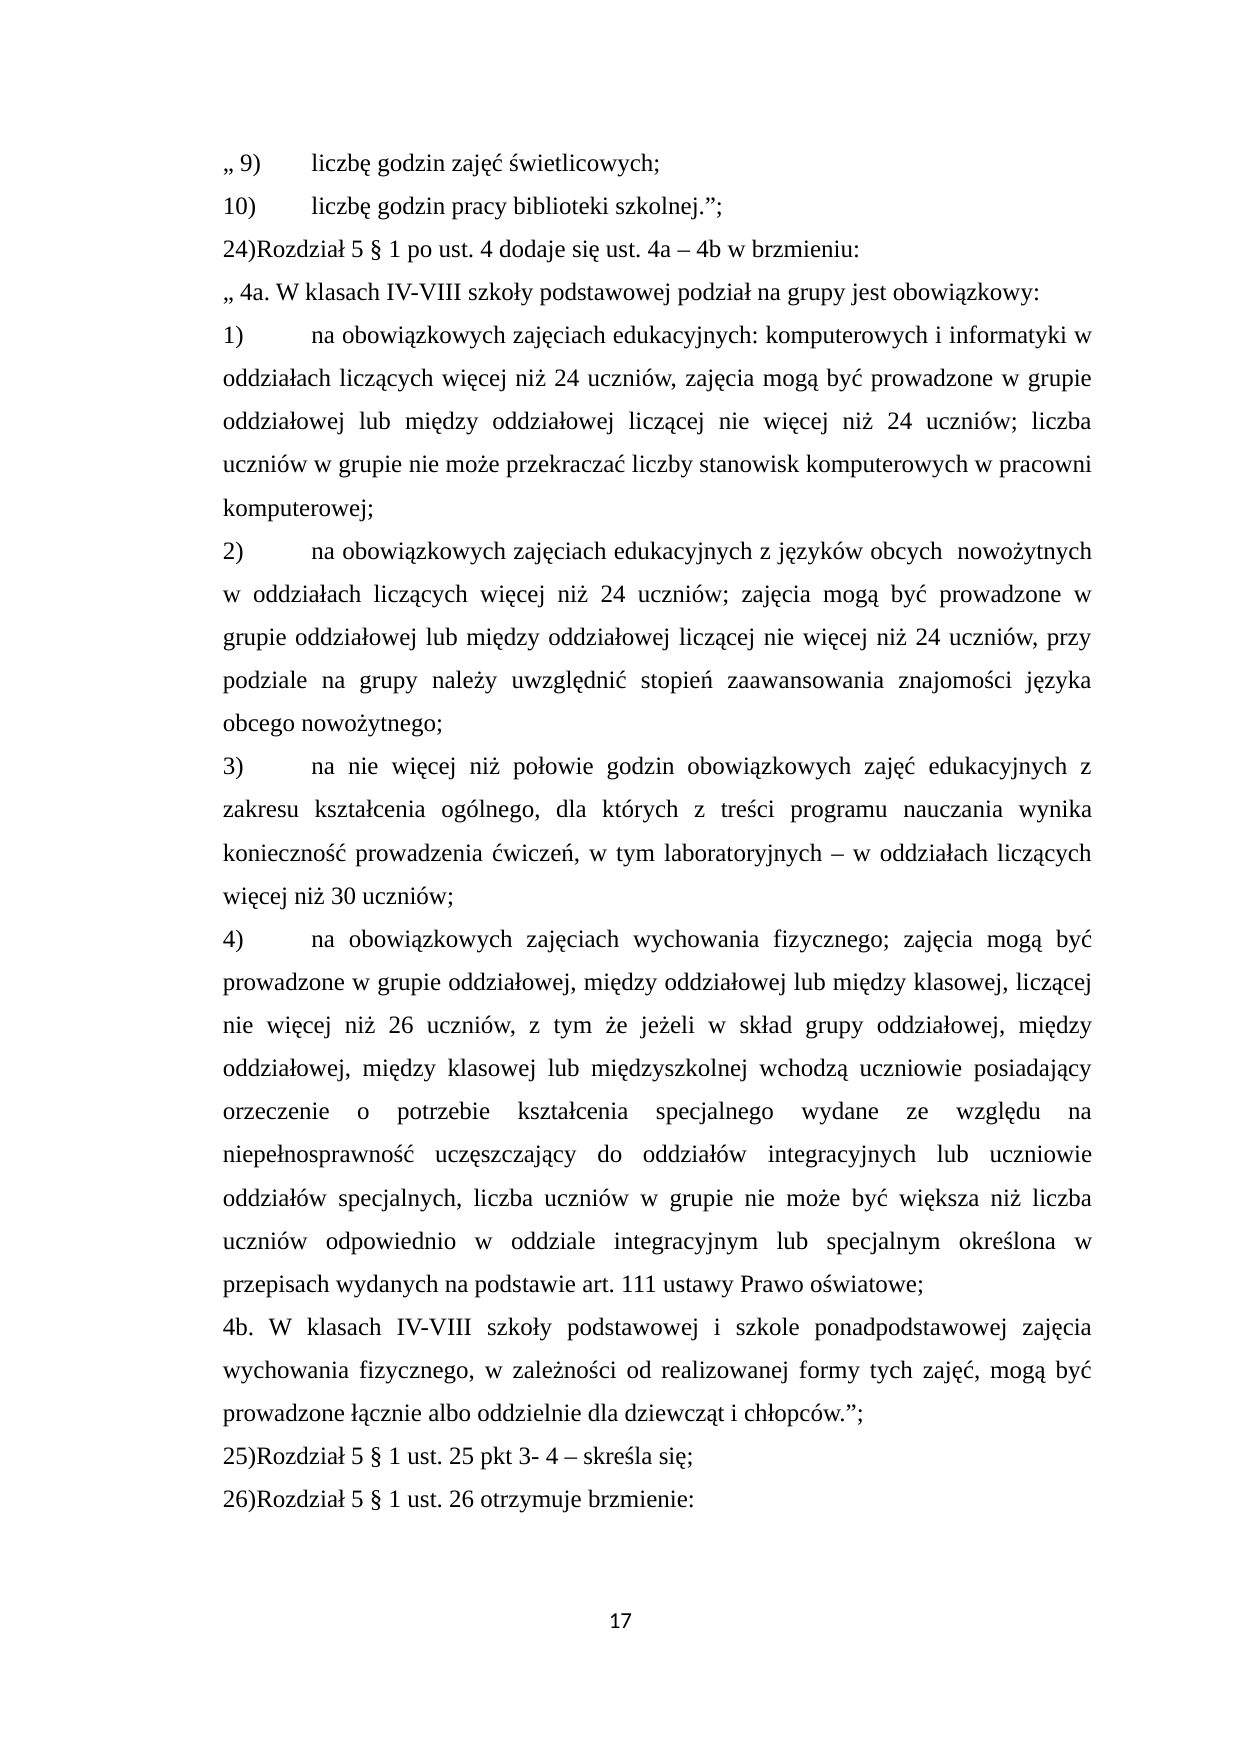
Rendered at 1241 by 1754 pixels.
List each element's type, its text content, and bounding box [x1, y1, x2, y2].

list 10) liczbę godzin pracy biblioteki szkolnej.”; [223, 191, 1093, 219]
list Rozdział 5 § 1 po ust. 4 dodaje się ust. 4a – 4b w brzmieniu: [223, 234, 1093, 263]
list 4) na obowiązkowych zajęciach wychowania fizycznego; zajęcia mogą być prowadzone w grupie oddziałowej, między oddziałowej lub między klasowej, liczącej nie więcej niż 26 uczniów, z tym że jeżeli w skład grupy oddziałowej, między oddziałowej, między klasowej lub międzyszkolnej wchodzą uczniowie posiadający orzeczenie o potrzebie kształcenia specjalnego wydane ze względu na niepełnosprawność uczęszczający do oddziałów integracyjnych lub uczniowie oddziałów specjalnych, liczba uczniów w grupie nie może być większa niż liczba uczniów odpowiednio w oddziale integracyjnym lub specjalnym określona w przepisach wydanych na podstawie art. 111 ustawy Prawo oświatowe; [223, 924, 1093, 1298]
list 4b. W klasach IV-VIII szkoły podstawowej i szkole ponadpodstawowej zajęcia wychowania fizycznego, w zależności od realizowanej formy tych zajęć, mogą być prowadzone łącznie albo oddzielnie dla dziewcząt i chłopców.”; [223, 1312, 1093, 1427]
list 3) na nie więcej niż połowie godzin obowiązkowych zajęć edukacyjnych z zakresu kształcenia ogólnego, dla których z treści programu nauczania wynika konieczność prowadzenia ćwiczeń, w tym laboratoryjnych – w oddziałach liczących więcej niż 30 uczniów; [223, 751, 1093, 909]
list 1) na obowiązkowych zajęciach edukacyjnych: komputerowych i informatyki w oddziałach liczących więcej niż 24 uczniów, zajęcia mogą być prowadzone w grupie oddziałowej lub między oddziałowej liczącej nie więcej niż 24 uczniów; liczba uczniów w grupie nie może przekraczać liczby stanowisk komputerowych w pracowni komputerowej; [223, 320, 1093, 521]
list 2) na obowiązkowych zajęciach edukacyjnych z języków obcych nowożytnych w oddziałach liczących więcej niż 24 uczniów; zajęcia mogą być prowadzone w grupie oddziałowej lub między oddziałowej liczącej nie więcej niż 24 uczniów, przy podziale na grupy należy uwzględnić stopień zaawansowania znajomości języka obcego nowożytnego; [223, 536, 1093, 737]
list „ 9) liczbę godzin zajęć świetlicowych; [223, 148, 1093, 176]
list Rozdział 5 § 1 ust. 25 pkt 3- 4 – skreśla się; [223, 1441, 1093, 1470]
list „ 4a. W klasach IV-VIII szkoły podstawowej podział na grupy jest obowiązkowy: [223, 277, 1093, 306]
list Rozdział 5 § 1 ust. 26 otrzymuje brzmienie: [223, 1484, 1093, 1513]
